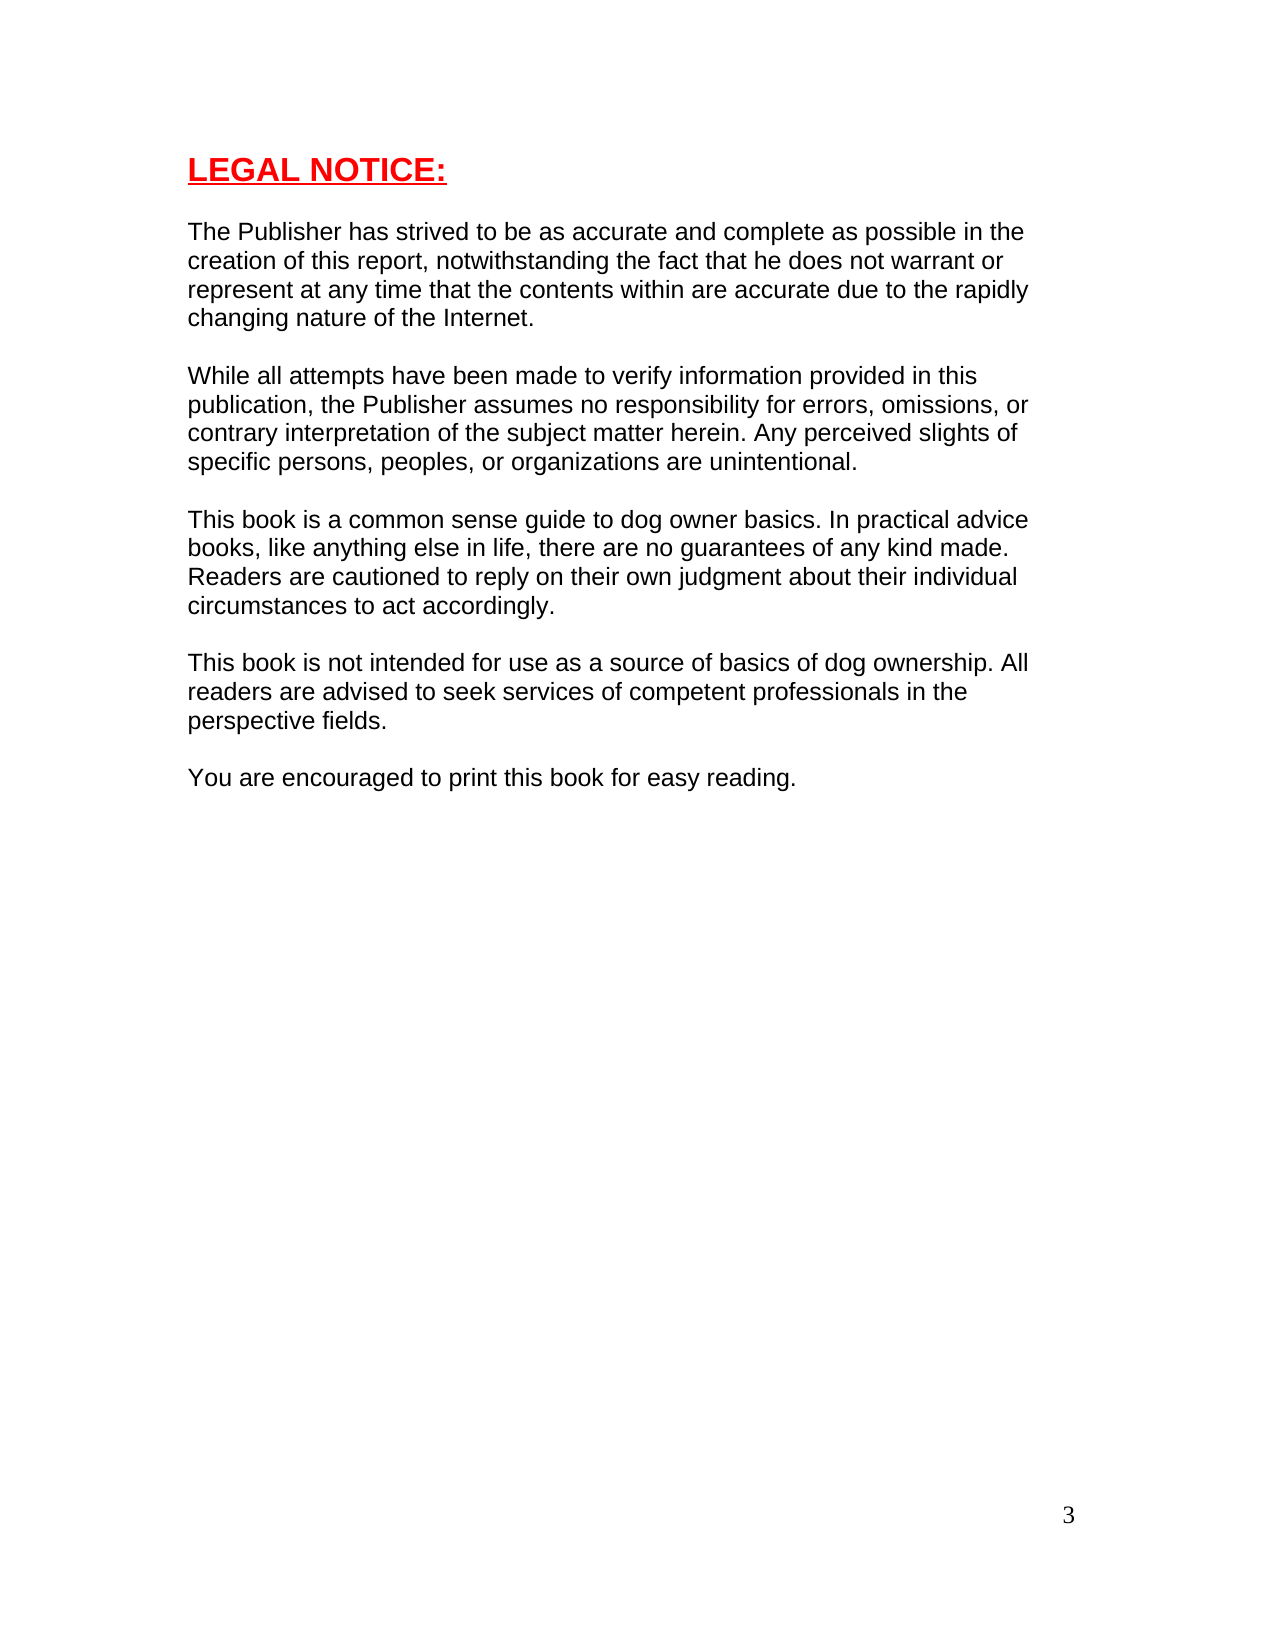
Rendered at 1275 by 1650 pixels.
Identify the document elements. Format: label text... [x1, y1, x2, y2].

text The Publisher has strived to be as accurate and complete as possible in the creation of this report, notwithstanding the fact that he does not warrant or represent at any time that the contents within are accurate due to the rapidly changing nature of the Internet. [187, 217, 1087, 332]
text You are encouraged to print this book for easy reading. [187, 763, 1087, 792]
text While all attempts have been made to verify information provided in this publication, the Publisher assumes no responsibility for errors, omissions, or contrary interpretation of the subject matter herein. Any perceived slights of specific persons, peoples, or organizations are unintentional. [187, 361, 1087, 476]
text This book is a common sense guide to dog owner basics. In practical advice books, like anything else in life, there are no guarantees of any kind made. Readers are cautioned to reply on their own judgment about their individual circumstances to act accordingly. [187, 505, 1087, 620]
text LEGAL NOTICE: [187, 150, 1087, 188]
text This book is not intended for use as a source of basics of dog ownership. All readers are advised to seek services of competent professionals in the perspective fields. [187, 648, 1087, 735]
